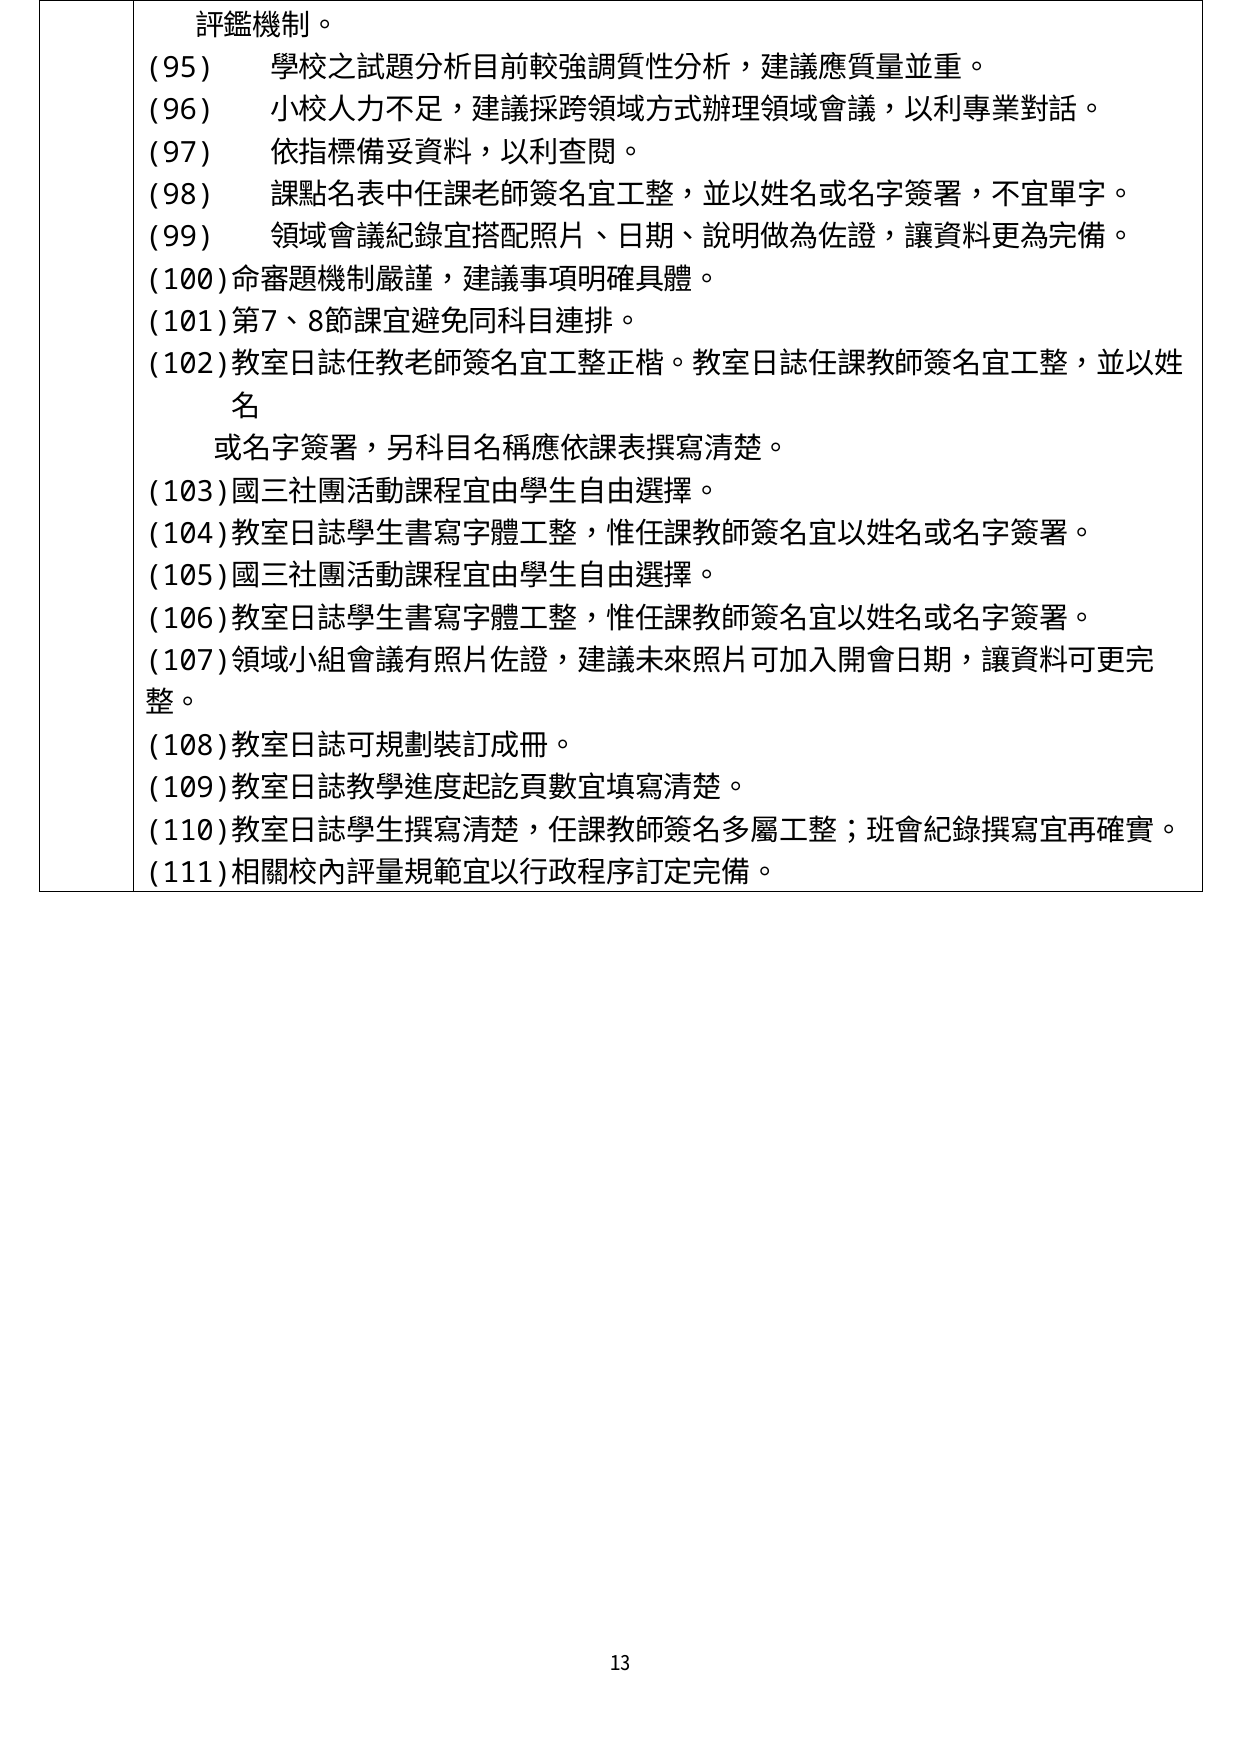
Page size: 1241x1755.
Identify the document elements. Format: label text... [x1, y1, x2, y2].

table_cell 為落實教學與評量，建請教師應自行命題，並勿用早自修考試。 命題審題表，建請增加「是否有核心素養命題」項目，以檢核及提升命題品質。 普遍將非考科配排課給同一班級學科教師的情形，不符規定，建議改善，須配合給不同班級，以符合規定。 針對110學年度視導待改進事項與建議，任課教師注意學藝股長填寫日誌內容正確並簽名至少兩個字，如有請假或調代課一定要註明乙節，該校已於每學期期初辦理幹部訓練，指導班級幹部如何書寫班級活動和社團紀錄簿之內容，並於本學年開始使用雙語教室日誌，給予師生雙語視覺刺激和思考。 為落實教學與評量，建請教師宜自行命題。 目前非考科配給同一班級學科老師導致學科老師挪為考試之問題須改善。 具家政專長的代課老師，教授一二三年級家政課，並配課公民一二三年級、地理一二年級，需準備跨科跨年級共八份教材過多，教師負荷沉重，可再檢討。 班會紀錄簿，有部分班級由導師擔任主席，宜由學生擔任，導師擔任指導角色。少數班級導師未落實每次簽名。 原任校長未獲遴選，員額留置該校，員額已滿，故生活科技、藝術領域無法聘任專長教師。 命題審題表，建請增加「是否有核心素養命題」項目，以檢核及提升命題品質。 七年級課後輔導上新進度建請改善。 目前有依據母法執行，惟建議學校能參考母法及其他各校建立評量及命審題規範。(不列入未通過事項)。 輔導活動課配給該班數學老師。 表演藝術配給該班英語老師，建請調整。 自然領域兼課老師實際授課: 健康教育17節、生物6節、童軍2節、自然科課輔2節，建請童軍配予綜合領域教師，以免負擔過重。 部分九年級(體育班)會在早自習考試，建請調整。 學校彈性課程不宜配給該班學科老師，如理化加生活科學、英文加海洋繪本。 體育課配予國文老師建請調整。 非專配課：國文科配家政體育;理化科配資訊、生活科技，建請調整。 如有配課需要時，同一領域教師能長期配同一領域或科目。 理化兼課遲師授理化課9節但未參加領域教學研究會。 國文科教師授國文5節，另配予該班輔導活動1節。 111學年度第1學期第3次評量，1年級英文老師其子女就讀1年6班，本次參與1年級審題，建議改善。 1年級部分國文老師，除上該班國文外，再上該班校本課程(賞析閱讀)，建請改善。 第8節課後輔導日誌，教學要點內容，請落實填載，以便了解教學實際內容。 上學期模考3次，請修正。 國文科、英語科及自然領域所研發的彈性課程，不宜配給該班原任課老師，以確保校本課程之教學品質。 經訪問學生，部分班級班會課有考試自修或上課情形。 經訪視學生，部分教師仍用坊間測驗卷進行平時評量。 建請每位老師的配課以不超過2門為原則。 命審題檢核表件請增加以「核心素養」為導向的指標，內容及數量請透過領域會議決定並執行。 建請透過各項會議，宣導教學正常化，以達盡善盡美目標。 命審題檢核表件請增加是否有「核心素養」命題導向的題目，內容及數量請透過領域會議決定並執行。 部分班級教室日誌記載內容與進度表不合，建請透過各項會議，宣導教學正常化，以達盡善盡美目標。 雙語教學融入自然、音樂、視覺藝術課程，符合教育政策，建請持續發展其他部分領域雙語課程。 命審題檢核表，建議修正檢核項目，是否有核心素養命題幾，以提升教師出題意願。 自然科、國文科段考試題內容以「核心素養」為導向為主。建議調整命審題檢核指標，增加以核心素養為導向的項目，其內容及數量由領域會議決定，以符合108課綱需求。 命審題檢核表建請調整部分內容，如能力指標等。並增加是否有「核心素養」命題導向的題目，內容及數量請透過領域會議決定並執行。 部分班級教室日誌記載內容與進度表不合，建請透過各項會議，宣導教學正常化，以達盡善盡美目標。 未達畢業成績通知之內容，有關法規及相關條件引用宜修正。 學校位於山地偏遠，規模小，專長師資不足，但學校團隊戮力同心，確保學校落實課程教學正常化層面。除2-2-4指標有同班社會、國文領域教師配課教康與體育之課程，自然領域教師配課綜合活動之現象，乃因學校規模小，師資編制不足，餘皆符合教學正常化之政策。 往後能夠提供班級教室日誌供委員參閱。 學校在部分專長師資不足之下，於配課時請依每位教師配課不超過二門之規範。 學校對於藝術、綜合領域有配課之需求時，不宜配給同一班級其他領域教師授課。 請學校完全落實依課綱及課表授課。 校內配課節數較多的領域/科目(資訊、生科、本土語等)，鼓勵教師參與二專班或非專增能。 學校能全力配合實施教學正常化之政策，惟因學校在配合「數位學習課程計畫」時，其中有一個班級具資訊專長之英文教師，願意配合此計畫，而跨域教授資訊課程。 建議資料依視導項目、指標呈現，以利查閱。 一年級參加教育局統一編班，開學之後學校又依學生未來升學取向重新編班，分雙語組及國際組；二、三年級的國際組又重新進行公開抽籤編班，依學校表示，是為擴展人際關係。此節有違編班作業原則。 學校國中部沒有健康教育專長之教師，部分課程由高中部健護教師及國中部健體領域體育老師支援。 學校模擬考之實施，只辦理國三學生，不可納入二年級之學生。 未達畢業標準通知書內容中，有關法規引用及規定需再修正。 能召開試題分析會議，質性分析極佳，卻較少量化的分析（包含難易度、鑑別度），建議再予以強化。 班會主題有臚列在課程計畫中，但班級較未按照規劃進行，惟各班老師針對班會紀錄多能積極講評回饋。 各班成績頗為平均。然二年級國語文平均僅58.4分，且標準差高達6.10分，可再細究原因。 成績預警宜參照學生成績評量準則第11條之規定，明文訂定預警及輔導措施，並藉以綜整學校現有之各項策略機制。 教室日誌填寫過於簡略，宜多加指導，例如：英文閱讀寫「檢討題本」，數學寫「課本」，雙語寫「學習單」、數學「寫題本」、表藝寫「唱歌」，此皆非教學內容；「團體動能」內容大多載以「班務」或「露營練舞」等等。另亦有且有跳週缺漏或似為誤植之情形，例如：表藝但卻寫視覺，視覺卻寫表藝，以上情形皆查無調課紀錄。 111學年度第一學期期末考數學考試都僅有9位學生及格；第二次段考僅5名學生及格。據此，建議學校透過命審題機制之強化，以及考試後進行試題分析等各項策略，掌握學生學習狀況並提供具體改善策略。 目前學校教學研究會採合科方式辦理，一學期兩次，建議可評估將性質相近之領域（如藝能科、數理……）共同辦理，強化領域之專業對話。 未達畢業標準通知書建議設定以家長為通知對象，並可多一些提醒與關懷的字眼，強化親師合作。 未達畢業標準通知書建議爾後名單可依「班級」分類後通知各班導師，以期藉由導師督促學生參與補考或相關輔導作為。 專科教室皆能充分使用，實驗課程亦有落實，教室使用檢核表也頗為完備，惟提醒部分專科教室較為凌亂。 班會紀錄中可看出導師能落實回饋與講評，惟有少數班級之討論事項未能符合學務處之主題規劃。 學校針對特殊個案訂有多元評量機制，建議亦可擬定全校性多元評量具體策略（或要點），引導教師進行多元評量。 領域會議對於試題分析相當重視，但專業對話尚待加強。 「全球關聯」和「邏輯思維」兩門校訂課程學生學習興趣不彰，建議透過課程評鑑進行課程修訂。 少數班級及格人數偏低，請學校可透過諸如領域教學研究會等多元化機制加以研議具體策略。 專科教室使用日誌有一欄關於器材破損之記錄欄位，應予核章。 未建議訂定巡堂要點，內容可揭示巡堂人員重要之巡堂地點（如校園死角或工程進行中之區域），以期供巡堂人員遵循，亦更能確保學生的學習安全。 重要議題於教室日誌內有列表，理應會融入教學中，請指導學生妥為紀錄。 彈性課程評鑑所列之缺點或改善事項之後續改善情形應加以敘明。 心測中心提供之會考分析資料請於各領域充分運用討論，以持續提升教學品質。 分組學習學生於期中依據學習狀況進行班級調整後，請學校持續留意學生的後續學習適應等身心狀況。 專科教室的學習佈置及使用狀況頗佳，但環境整理宜再強化（如：碎玻璃的回收等）。 彈性學習課程評鑑（包含反思與回饋）建議可增加其他領域課程之統整性、地方在地性資源的融入。 於週會課安排定期考查前的檢定考，仍有部分學生反映會納入平時成績計算。 二年級定期考查之班級平均成績尚有70分以上，到三年級，數理的平均成績降至60幾分，請學校再留意學生的學習狀況。 心測中心會考分析資料學校皆有透過領域會議讓教師們相互討論，惟可於討論後擬定具體的教學改進策略，以精進教學。 可將領域教學研究會的專業對話獨立於既定的討論議題之外，以期更加凸顯。 專科教室皆能充分使用，實驗課程亦有落實；期待學校針對安全維護部分能持續予以重視（例如：可定期辦理諸如烹飪教室、理化教室之安全檢查）。 教室日誌填寫的正確性（或完整度）請再提升（如：少部分彈性課程名稱有誤植、早自習所安排的活動勿空白、班會課之內容可再敘寫完整）。 學生對於彈性課程的投入與興趣尚待強化，科學實作探索安排諸多實驗性/操作性活動，頗獲學生好評。 英語科成績較不理想，學校積極引入多元化策略（如：國一、二推動兩班三組等方案），推動後之情形請學校持續關注追蹤。 雖為體育班，惟各科成績普遍偏低，且與其他班級差距較大，請學校偕同該班授課教師共同研議策進作為。 訂有巡堂注意事項，建議內容可再提示巡堂人員重要之巡堂地點（如校園死角或工程進行中之區域），以期更能確保學生的學習安全。 班會討論能按照預定的規劃執行並落實討論，惟建議導師能強化討論後之歸納，討論效果會更佳。 部分彈性課程學生興趣較低，建議設計相關活動促進學生學習興趣，並可透過課程評鑑持續滾動式修正與精進。 課程計畫(包含彈性課程之規劃理念與學校亮點特色課程)應設法以多元管道向家長說明。 專科教室安全檢查應增加電腦與家政教室。 領袖探索社之甄選方式建議更為多元，不宜以筆試為主。 班會紀錄簿、社團活動紀錄有些內容紀錄較為簡要或是未落實簽章。 行政單位對於實驗室/專科教室（如：生物實驗室、理化實驗室、家政專科教室）有落實檢修，惟書面使用紀錄仍請行政單位可定時查閱並予以文字註記，留下書面紀錄供查詢，以確保學生使用安全。 安排理化/生物實驗課程的比例可再提升。 學生對彈性學習課程的認知理解普遍較為薄弱且興趣較低，建議強化課程評鑑機制。 學校之試題分析目前較強調質性分析，建議應質量並重。 小校人力不足，建議採跨領域方式辦理領域會議，以利專業對話。 依指標備妥資料，以利查閱。 課點名表中任課老師簽名宜工整，並以姓名或名字簽署，不宜單字。 領域會議紀錄宜搭配照片、日期、說明做為佐證，讓資料更為完備。 (100)命審題機制嚴謹，建議事項明確具體。 (101)第7、8節課宜避免同科目連排。 (102)教室日誌任教老師簽名宜工整正楷。教室日誌任課教師簽名宜工整，並以姓名 或名字簽署，另科目名稱應依課表撰寫清楚。 (103)國三社團活動課程宜由學生自由選擇。 (104)教室日誌學生書寫字體工整，惟任課教師簽名宜以姓名或名字簽署。 (105)國三社團活動課程宜由學生自由選擇。 (106)教室日誌學生書寫字體工整，惟任課教師簽名宜以姓名或名字簽署。 (107)領域小組會議有照片佐證，建議未來照片可加入開會日期，讓資料可更完整。 (108)教室日誌可規劃裝訂成冊。 (109)教室日誌教學進度起訖頁數宜填寫清楚。 (110)教室日誌學生撰寫清楚，任課教師簽名多屬工整；班會紀錄撰寫宜再確實。 (111)相關校內評量規範宜以行政程序訂定完備。 [134, 1, 1202, 891]
table_cell [40, 1, 133, 891]
